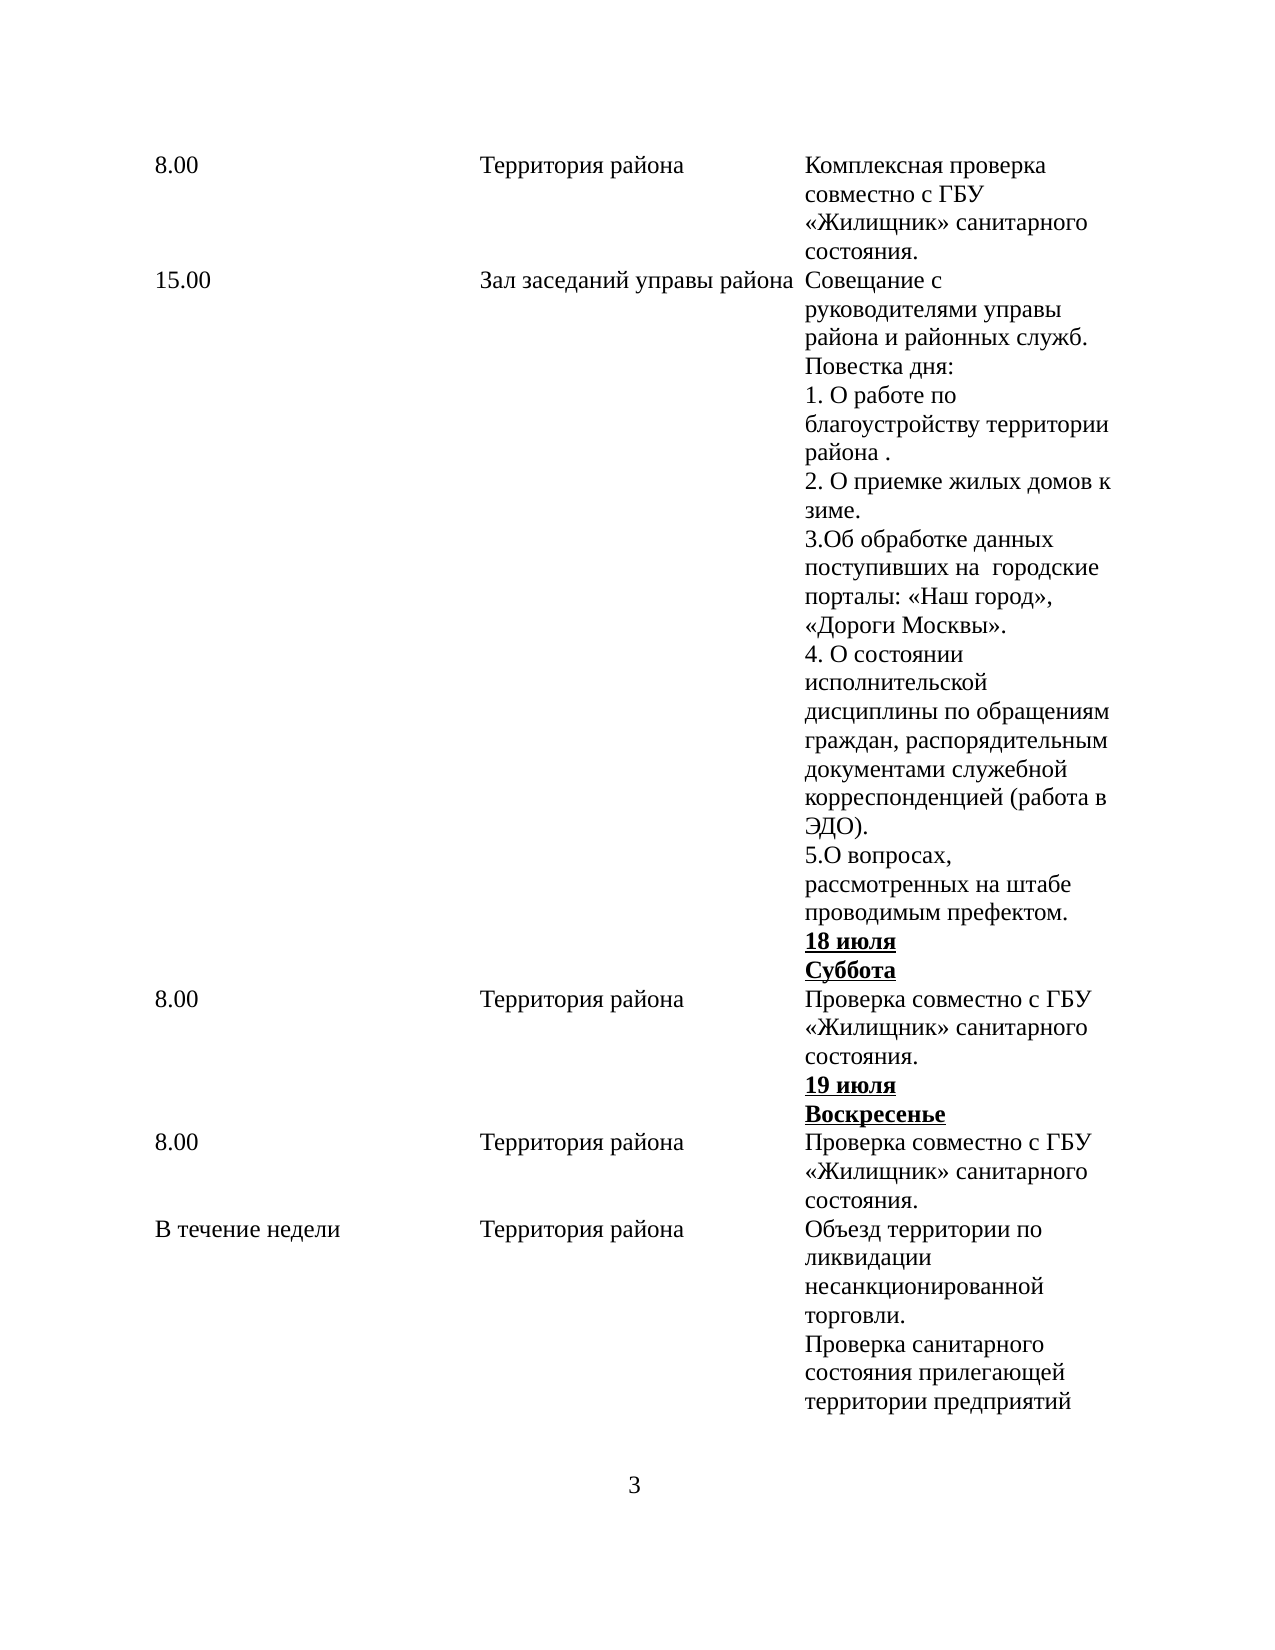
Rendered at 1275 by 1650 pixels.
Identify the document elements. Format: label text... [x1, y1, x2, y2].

table_cell Территория района [475, 1128, 800, 1214]
table_cell 8.00 [150, 150, 475, 265]
table_cell [150, 926, 475, 984]
table_cell Территория района [475, 150, 800, 265]
table_cell [150, 1070, 475, 1127]
table_cell 19 июля Воскресенье [800, 1070, 1125, 1127]
table_cell Совещание с руководителями управы района и районных служб. Повестка дня: 1. О работе по благоустройству территории района . 2. О приемке жилых домов к зиме. 3.Об обработке данных поступивших на городские порталы: «Наш город», «Дороги Москвы». 4. О состоянии исполнительской дисциплины по обращениям граждан, распорядительным документами служебной корреспонденцией (работа в ЭДО). 5.О вопросах, рассмотренных на штабе проводимым префектом. [800, 265, 1125, 926]
table_cell 18 июля Суббота [800, 926, 1125, 984]
table_cell 15.00 [150, 265, 475, 926]
table_cell [475, 926, 800, 984]
table_cell Зал заседаний управы района [475, 265, 800, 926]
table_cell 8.00 [150, 1128, 475, 1214]
table_cell [475, 1070, 800, 1127]
table_cell 8.00 [150, 984, 475, 1070]
table_cell Объезд территории по ликвидации несанкционированной торговли. Проверка санитарного состояния прилегающей территории предприятий [800, 1214, 1125, 1415]
table_cell Проверка совместно с ГБУ «Жилищник» санитарного состояния. [800, 984, 1125, 1070]
table_cell Проверка совместно с ГБУ «Жилищник» санитарного состояния. [800, 1128, 1125, 1214]
table_cell Территория района [475, 984, 800, 1070]
table_cell Территория района [475, 1214, 800, 1415]
table_cell В течение недели [150, 1214, 475, 1415]
table_cell Комплексная проверка совместно с ГБУ «Жилищник» санитарного состояния. [800, 150, 1125, 265]
